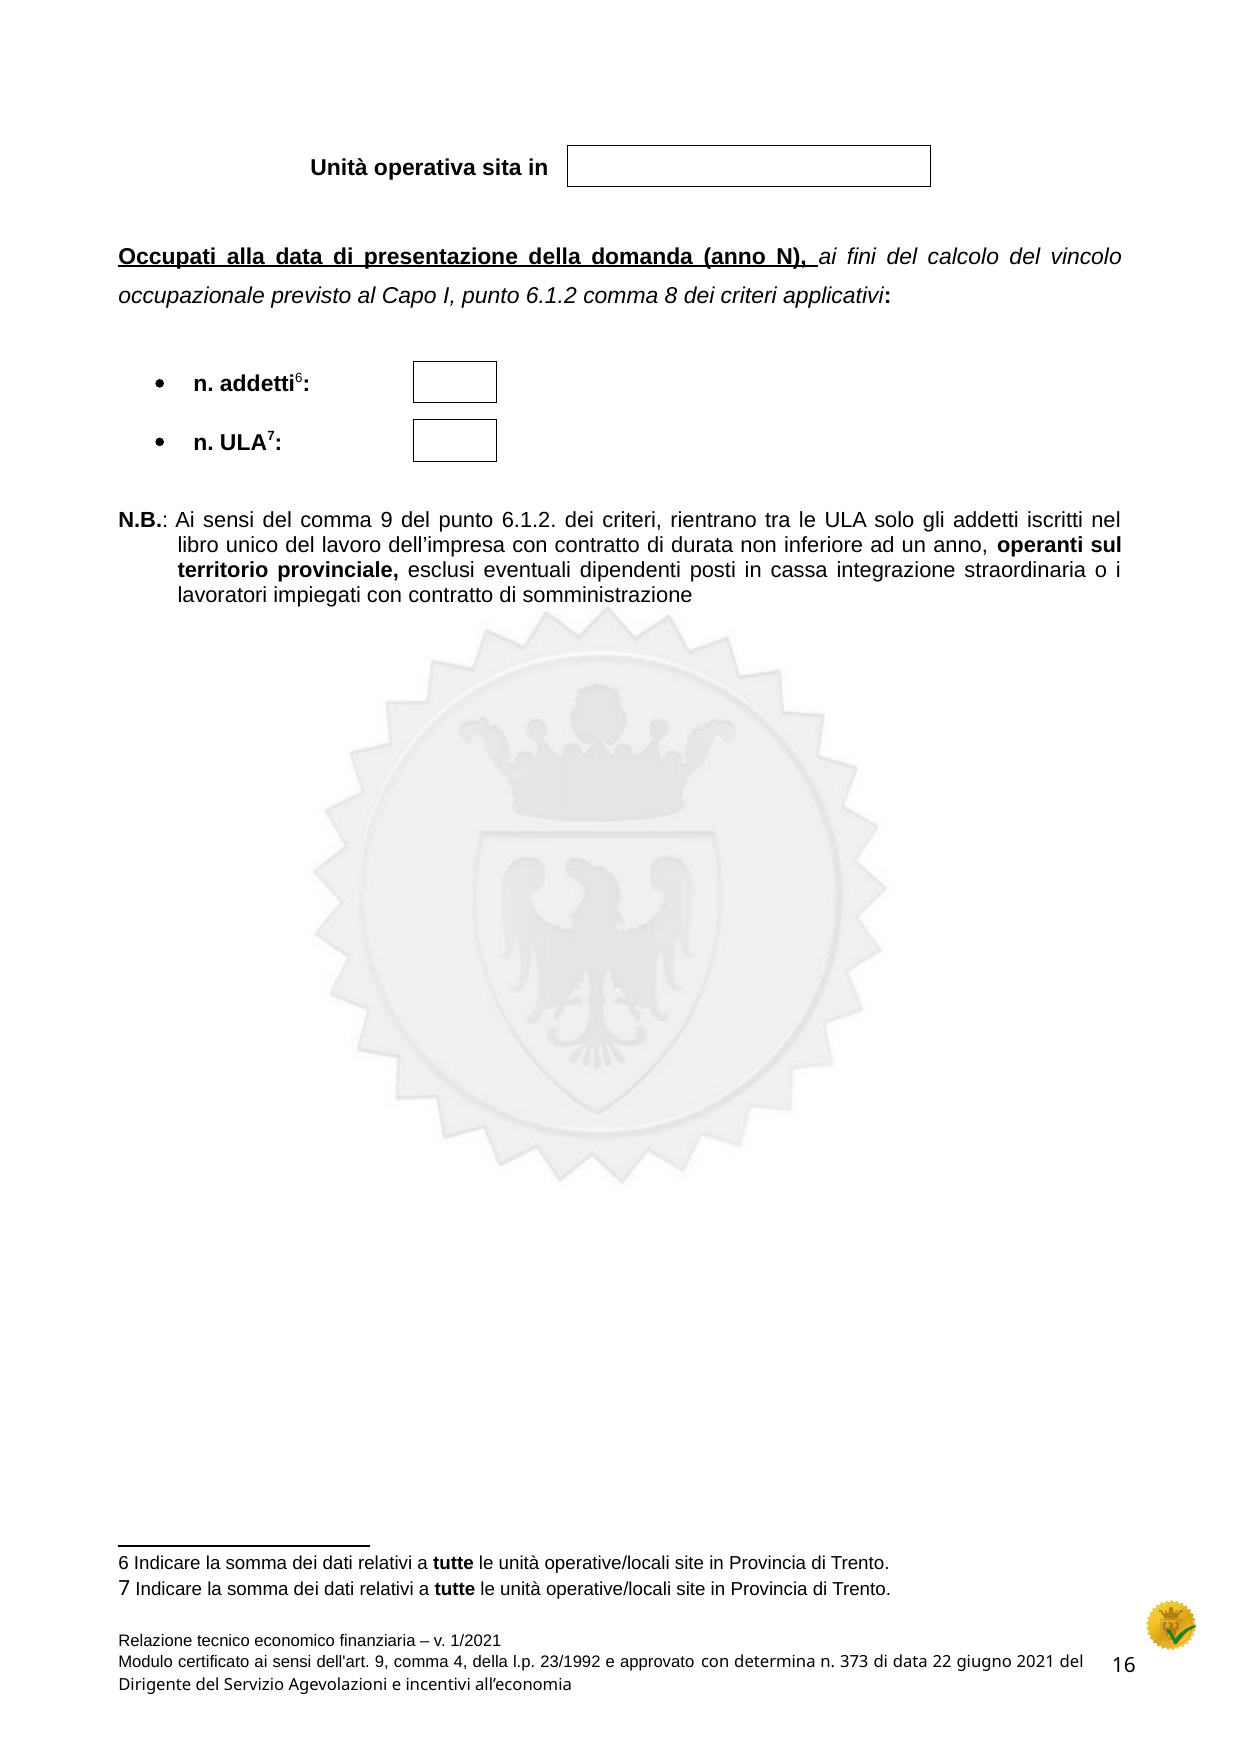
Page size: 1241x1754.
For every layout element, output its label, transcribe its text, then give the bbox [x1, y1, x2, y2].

picture [118, 308, 1122, 507]
text N.B.: Ai sensi del comma 9 del punto 6.1.2. dei criteri, rientrano tra le ULA solo gli addetti iscritti nel libro unico del lavoro dell’impresa con contratto di durata non inferiore ad un anno, operanti sul territorio provinciale, esclusi eventuali dipendenti posti in cassa integrazione straordinaria o i lavoratori impiegati con contratto di somministrazione [118, 507, 1122, 607]
picture [1146, 1600, 1198, 1650]
list n. addetti: [156, 361, 413, 402]
picture [118, 607, 1122, 1552]
text [931, 145, 1122, 186]
picture [118, 186, 1122, 243]
picture [118, 76, 1122, 145]
list Indicare la somma dei dati relativi a tutte le unità operative/locali site in Provincia di Trento. [118, 1573, 1122, 1630]
picture [118, 1630, 1141, 1695]
text Unità operativa sita in [118, 145, 567, 186]
text Occupati alla data di presentazione della domanda (anno N), ai fini del calcolo del vincolo occupazionale previsto al Capo I, punto 6.1.2 comma 8 dei criteri applicativi: [118, 243, 1122, 308]
list Indicare la somma dei dati relativi a tutte le unità operative/locali site in Provincia di Trento. [118, 1552, 1122, 1573]
list [497, 419, 1122, 461]
list n. ULA: [156, 419, 413, 461]
list [497, 361, 1122, 402]
